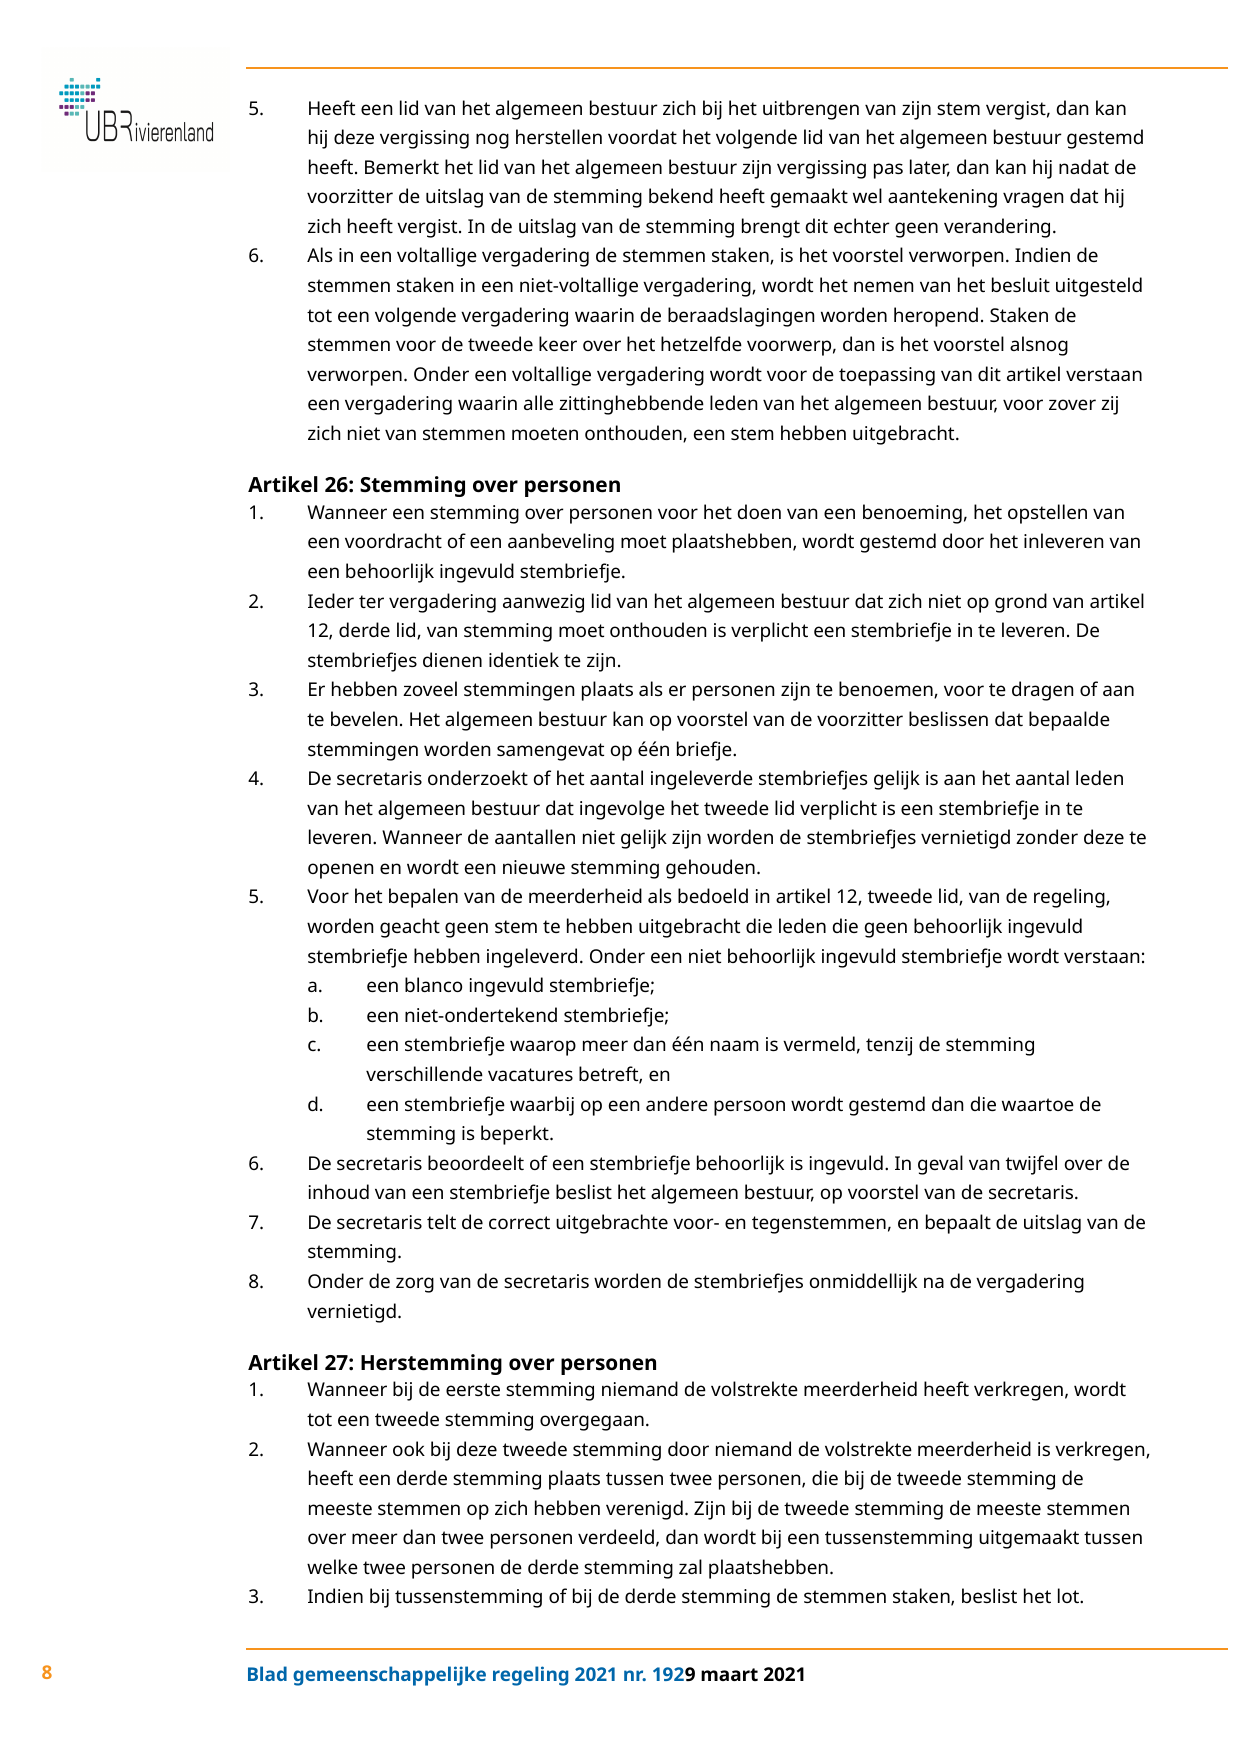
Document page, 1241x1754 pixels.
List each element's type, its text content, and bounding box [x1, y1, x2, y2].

list Er hebben zoveel stemmingen plaats als er personen zijn te benoemen, voor te dragen of aan te bevelen. Het algemeen bestuur kan op voorstel van de voorzitter beslissen dat bepaalde stemmingen worden samengevat op één briefje. [248, 677, 1152, 761]
picture [41, 47, 231, 172]
list Wanneer bij de eerste stemming niemand de volstrekte meerderheid heeft verkregen, wordt tot een tweede stemming overgegaan. [248, 1377, 1152, 1432]
list Voor het bepalen van de meerderheid als bedoeld in artikel 12, tweede lid, van de regeling, worden geacht geen stem te hebben uitgebracht die leden die geen behoorlijk ingevuld stembriefje hebben ingeleverd. Onder een niet behoorlijk ingevuld stembriefje wordt verstaan: [248, 884, 1152, 968]
list Onder de zorg van de secretaris worden de stembriefjes onmiddellijk na de vergadering vernietigd. [248, 1268, 1152, 1323]
list De secretaris beoordeelt of een stembriefje behoorlijk is ingevuld. In geval van twijfel over de inhoud van een stembriefje beslist het algemeen bestuur, op voorstel van de secretaris. [248, 1150, 1152, 1205]
list Wanneer een stemming over personen voor het doen van een benoeming, het opstellen van een voordracht of een aanbeveling moet plaatshebben, wordt gestemd door het inleveren van een behoorlijk ingevuld stembriefje. [248, 499, 1152, 584]
list Wanneer ook bij deze tweede stemming door niemand de volstrekte meerderheid is verkregen, heeft een derde stemming plaats tussen twee personen, die bij de tweede stemming de meeste stemmen op zich hebben verenigd. Zijn bij de tweede stemming de meeste stemmen over meer dan twee personen verdeeld, dan wordt bij een tussenstemming uitgemaakt tussen welke twee personen de derde stemming zal plaatshebben. [248, 1436, 1152, 1580]
list De secretaris onderzoekt of het aantal ingeleverde stembriefjes gelijk is aan het aantal leden van het algemeen bestuur dat ingevolge het tweede lid verplicht is een stembriefje in te leveren. Wanneer de aantallen niet gelijk zijn worden de stembriefjes vernietigd zonder deze te openen en wordt een nieuwe stemming gehouden. [248, 765, 1152, 880]
list De secretaris telt de correct uitgebrachte voor- en tegenstemmen, en bepaalt de uitslag van de stemming. [248, 1209, 1152, 1264]
list een stembriefje waarbij op een andere persoon wordt gestemd dan die waartoe de stemming is beperkt. [307, 1091, 1152, 1146]
list een stembriefje waarop meer dan één naam is vermeld, tenzij de stemming verschillende vacatures betreft, en [307, 1032, 1152, 1087]
list een blanco ingevuld stembriefje; [307, 972, 1152, 998]
text Artikel 27: Herstemming over personen [248, 1348, 1152, 1377]
list een niet-ondertekend stembriefje; [307, 1002, 1152, 1028]
list Indien bij tussenstemming of bij de derde stemming de stemmen staken, beslist het lot. [248, 1584, 1152, 1609]
list Heeft een lid van het algemeen bestuur zich bij het uitbrengen van zijn stem vergist, dan kan hij deze vergissing nog herstellen voordat het volgende lid van het algemeen bestuur gestemd heeft. Bemerkt het lid van het algemeen bestuur zijn vergissing pas later, dan kan hij nadat de voorzitter de uitslag van de stemming bekend heeft gemaakt wel aantekening vragen dat hij zich heeft vergist. In de uitslag van de stemming brengt dit echter geen verandering. [248, 95, 1152, 239]
text Artikel 26: Stemming over personen [248, 471, 1152, 499]
list Als in een voltallige vergadering de stemmen staken, is het voorstel verworpen. Indien de stemmen staken in een niet-voltallige vergadering, wordt het nemen van het besluit uitgesteld tot een volgende vergadering waarin de beraadslagingen worden heropend. Staken de stemmen voor de tweede keer over het hetzelfde voorwerp, dan is het voorstel alsnog verworpen. Onder een voltallige vergadering wordt voor de toepassing van dit artikel verstaan een vergadering waarin alle zittinghebbende leden van het algemeen bestuur, voor zover zij zich niet van stemmen moeten onthouden, een stem hebben uitgebracht. [248, 243, 1152, 446]
list Ieder ter vergadering aanwezig lid van het algemeen bestuur dat zich niet op grond van artikel 12, derde lid, van stemming moet onthouden is verplicht een stembriefje in te leveren. De stembriefjes dienen identiek te zijn. [248, 588, 1152, 673]
